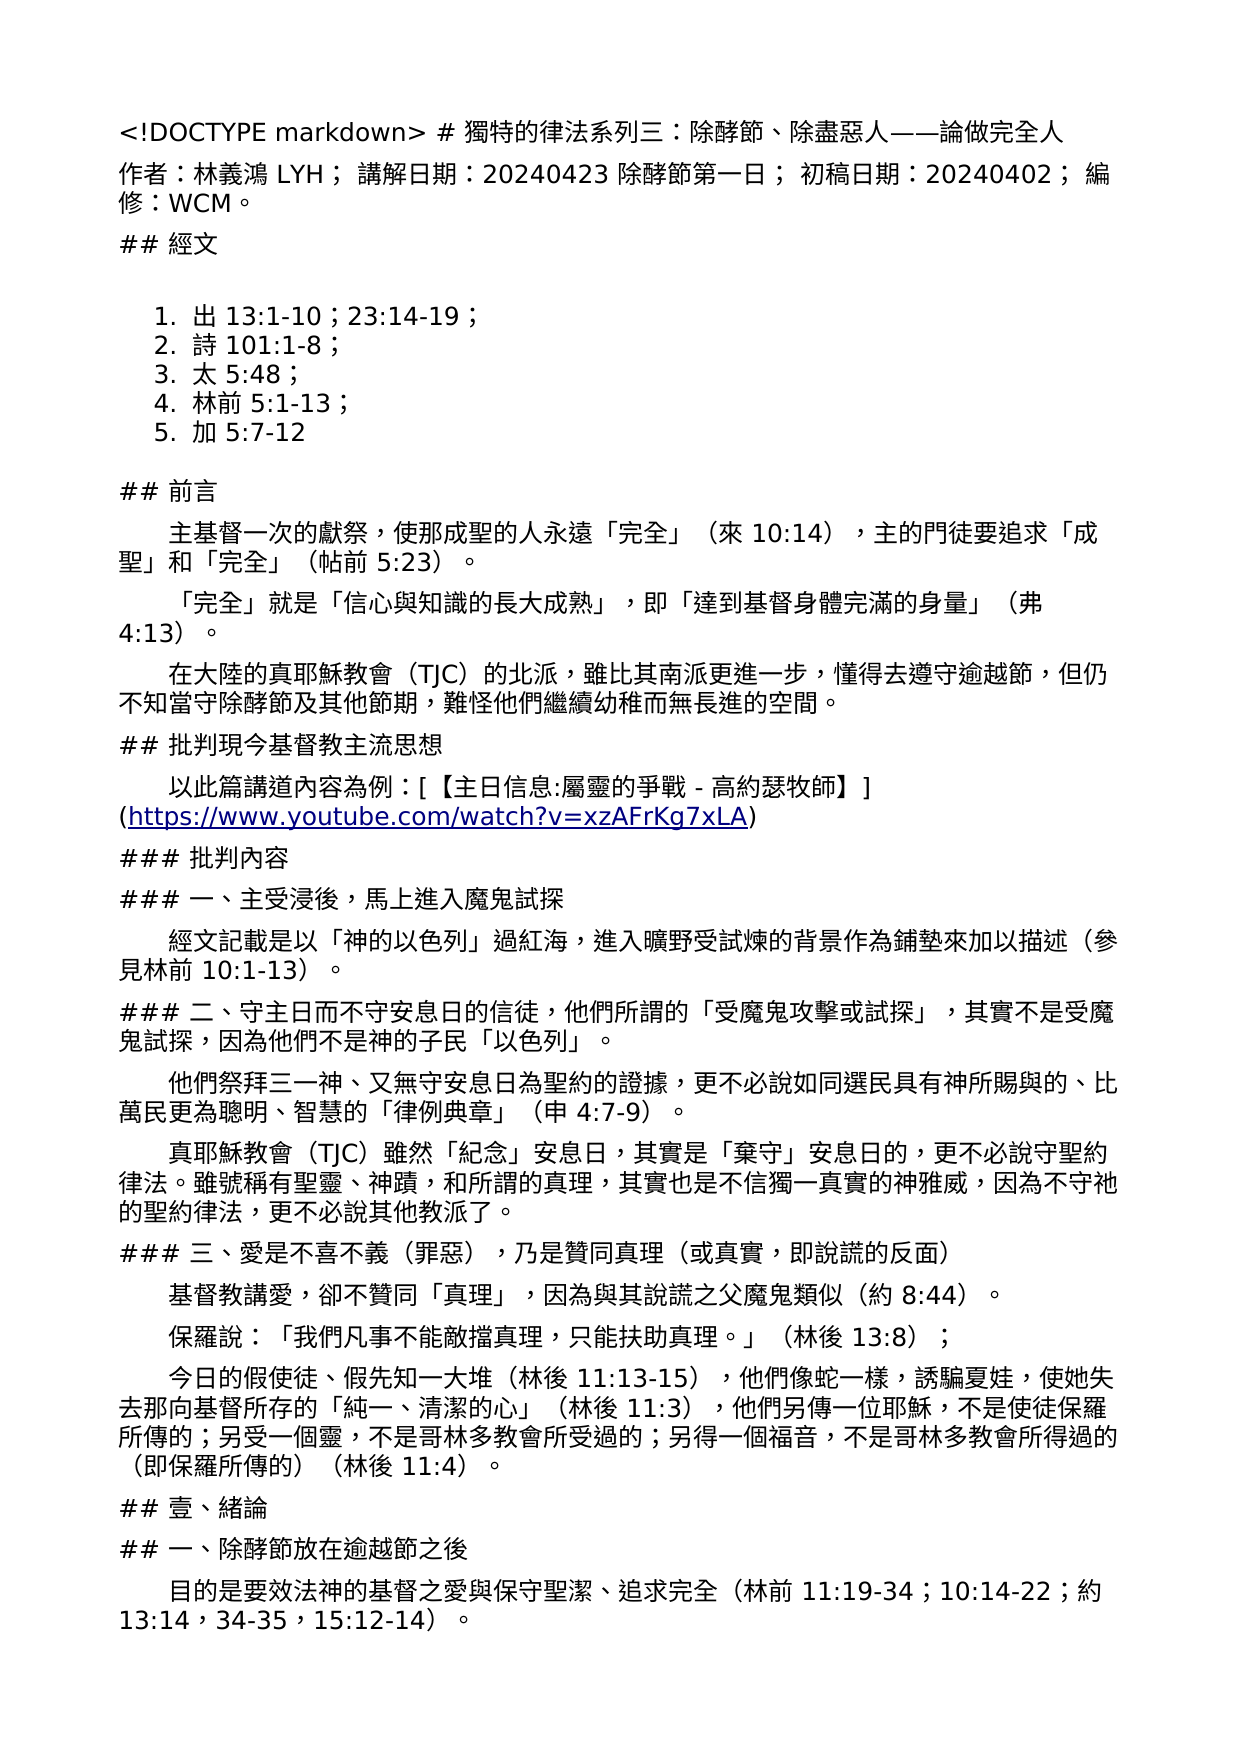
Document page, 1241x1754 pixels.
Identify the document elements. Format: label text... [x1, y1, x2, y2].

text 以此篇講道內容為例：[【主日信息:屬靈的爭戰 - 高約瑟牧師】](https://www.youtube.com/watch?v=xzAFrKg7xLA) [118, 773, 1122, 831]
list 詩 101:1-8； [177, 331, 1122, 360]
list 太 5:48； [177, 360, 1122, 389]
list 林前 5:1-13； [177, 389, 1122, 418]
text 經文記載是以「神的以色列」過紅海，進入曠野受試煉的背景作為鋪墊來加以描述（參見林前 10:1-13）。 [118, 927, 1122, 985]
text 保羅說：「我們凡事不能敵擋真理，只能扶助真理。」（林後 13:8）； [118, 1323, 1122, 1352]
text ## 壹、緒論 [118, 1494, 1122, 1523]
text 作者：林義鴻 LYH； 講解日期：20240423 除酵節第一日； 初稿日期：20240402； 編修：WCM。 [118, 160, 1122, 218]
list 加 5:7-12 [177, 418, 1122, 448]
text ## 前言 [118, 477, 1122, 506]
text ### 三、愛是不喜不義（罪惡），乃是贊同真理（或真實，即說謊的反面） [118, 1239, 1122, 1269]
text 目的是要效法神的基督之愛與保守聖潔、追求完全（林前 11:19-34；10:14-22；約 13:14，34-35，15:12-14）。 [118, 1577, 1122, 1635]
text ### 一、主受浸後，馬上進入魔鬼試探 [118, 885, 1122, 914]
text ### 批判內容 [118, 844, 1122, 873]
text 在大陸的真耶穌教會（TJC）的北派，雖比其南派更進一步，懂得去遵守逾越節，但仍不知當守除酵節及其他節期，難怪他們繼續幼稚而無長進的空間。 [118, 660, 1122, 719]
text 基督教講愛，卻不贊同「真理」，因為與其說謊之父魔鬼類似（約 8:44）。 [118, 1281, 1122, 1310]
text ## 一、除酵節放在逾越節之後 [118, 1535, 1122, 1564]
text <!DOCTYPE markdown> # 獨特的律法系列三：除酵節、除盡惡人——論做完全人 [118, 118, 1122, 147]
text 真耶穌教會（TJC）雖然「紀念」安息日，其實是「棄守」安息日的，更不必說守聖約律法。雖號稱有聖靈、神蹟，和所謂的真理，其實也是不信獨一真實的神雅威，因為不守祂的聖約律法，更不必說其他教派了。 [118, 1139, 1122, 1227]
text ## 經文 [118, 231, 1122, 260]
text 今日的假使徒、假先知一大堆（林後 11:13-15），他們像蛇一樣，誘騙夏娃，使她失去那向基督所存的「純一、清潔的心」（林後 11:3），他們另傳一位耶穌，不是使徒保羅所傳的；另受一個靈，不是哥林多教會所受過的；另得一個福音，不是哥林多教會所得過的（即保羅所傳的）（林後 11:4）。 [118, 1364, 1122, 1481]
text 「完全」就是「信心與知識的長大成熟」，即「達到基督身體完滿的身量」（弗 4:13）。 [118, 589, 1122, 648]
text ### 二、守主日而不守安息日的信徒，他們所謂的「受魔鬼攻擊或試探」，其實不是受魔鬼試探，因為他們不是神的子民「以色列」。 [118, 998, 1122, 1056]
list 出 13:1-10；23:14-19； [177, 302, 1122, 331]
text 主基督一次的獻祭，使那成聖的人永遠「完全」（來 10:14），主的門徒要追求「成聖」和「完全」（帖前 5:23）。 [118, 519, 1122, 577]
text ## 批判現今基督教主流思想 [118, 731, 1122, 760]
text 他們祭拜三一神、又無守安息日為聖約的證據，更不必說如同選民具有神所賜與的、比萬民更為聰明、智慧的「律例典章」（申 4:7-9）。 [118, 1069, 1122, 1127]
